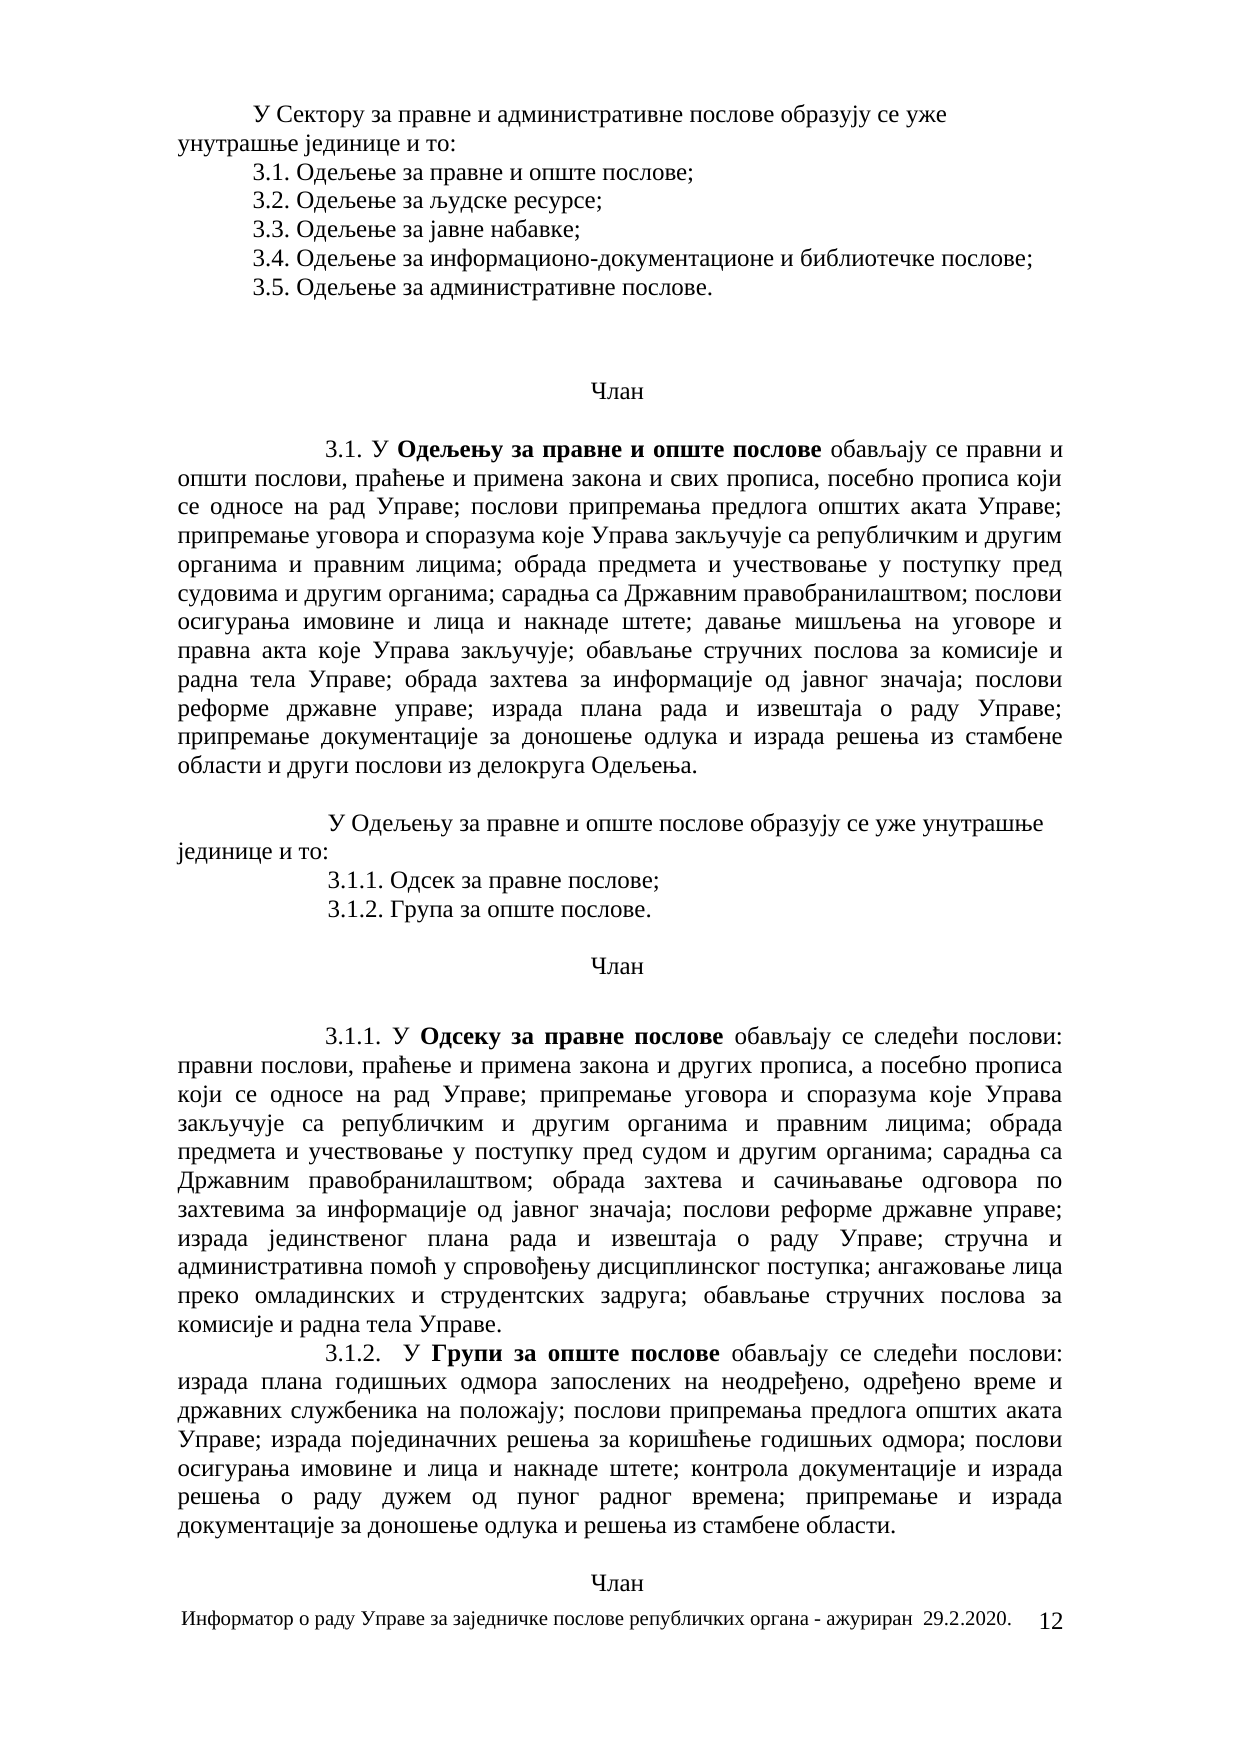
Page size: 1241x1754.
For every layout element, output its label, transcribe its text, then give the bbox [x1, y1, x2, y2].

text 3.1. У Одељењу за правне и опште послове обављају се правни и општи послови, праћење и примена закона и свих прописа, посебно прописа који се односе на рад Управе; послови припремања предлога општих аката Управе; припремање уговора и споразума које Управа закључује са републичким и другим органима и правним лицима; обрада предмета и учествовање у поступку пред судовима и другим органима; сарадња са Државним правобранилаштвом; послови осигурања имовине и лица и накнаде штете; давање мишљења на уговоре и правна акта које Управа закључује; обављање стручних послова за комисије и радна тела Управе; обрада захтева за информације од јавног значаја; послови реформе државне управе; израда плана рада и извештаја о раду Управе; припремање документације за доношење одлука и израда решења из стамбене области и други послови из делокруга Одељења. [177, 434, 1063, 779]
text 3.3. Одељење за јавне набавке; [177, 214, 1063, 243]
text 3.1. Одељење за правне и опште послове; [177, 157, 1063, 185]
text У Сектору за правне и административне послове образују се уже унутрашње јединице и то: [177, 99, 1063, 157]
text 3.1.2. Група за опште послове. [177, 894, 1063, 923]
text 3.1.2. У Групи за опште послове обављају се следећи послови: израда плана годишњих одмора запослених на неодређено, одређено време и државних службеника на положају; послови припремања предлога општих аката Управе; израда појединачних решења за коришћење годишњих одмора; послови осигурања имовине и лица и накнаде штете; контрола документације и израда решења о раду дужем од пуног радног времена; припремање и израда документације за доношење одлука и решења из стамбене области. [177, 1338, 1063, 1539]
text 3.4. Одељење за информационо-документационе и библиотечке послове; [177, 243, 1063, 272]
text Члан [177, 376, 1063, 405]
text 3.1.1. У Одсеку за правне послове обављају се следећи послови: правни послови, праћење и примена закона и других прописа, а посебно прописа који се односе на рад Управе; припремање уговора и споразума које Управа закључује са републичким и другим органима и правним лицима; обрада предмета и учествовање у поступку пред судом и другим органима; сарадња са Државним правобранилаштвом; обрада захтева и сачињавање одговора по захтевима за информације од јавног значаја; послови реформе државне управе; израда јединственог плана рада и извештаја о раду Управе; стручна и административна помоћ у спровођењу дисциплинског поступка; ангажовање лица преко омладинских и струдентских задруга; обављање стручних послова за комисије и радна тела Управе. [177, 1021, 1063, 1338]
text Члан [177, 1568, 1063, 1596]
text 3.1.1. Одсек за правне послове; [177, 865, 1063, 894]
text Члан [177, 951, 1063, 980]
text 3.5. Одељење за административне послове. [177, 272, 1063, 300]
text У Одељењу за правне и опште послове образују се уже унутрашње јединице и то: [177, 808, 1063, 865]
text 3.2. Oдељење за људске ресурсе; [177, 185, 1063, 214]
